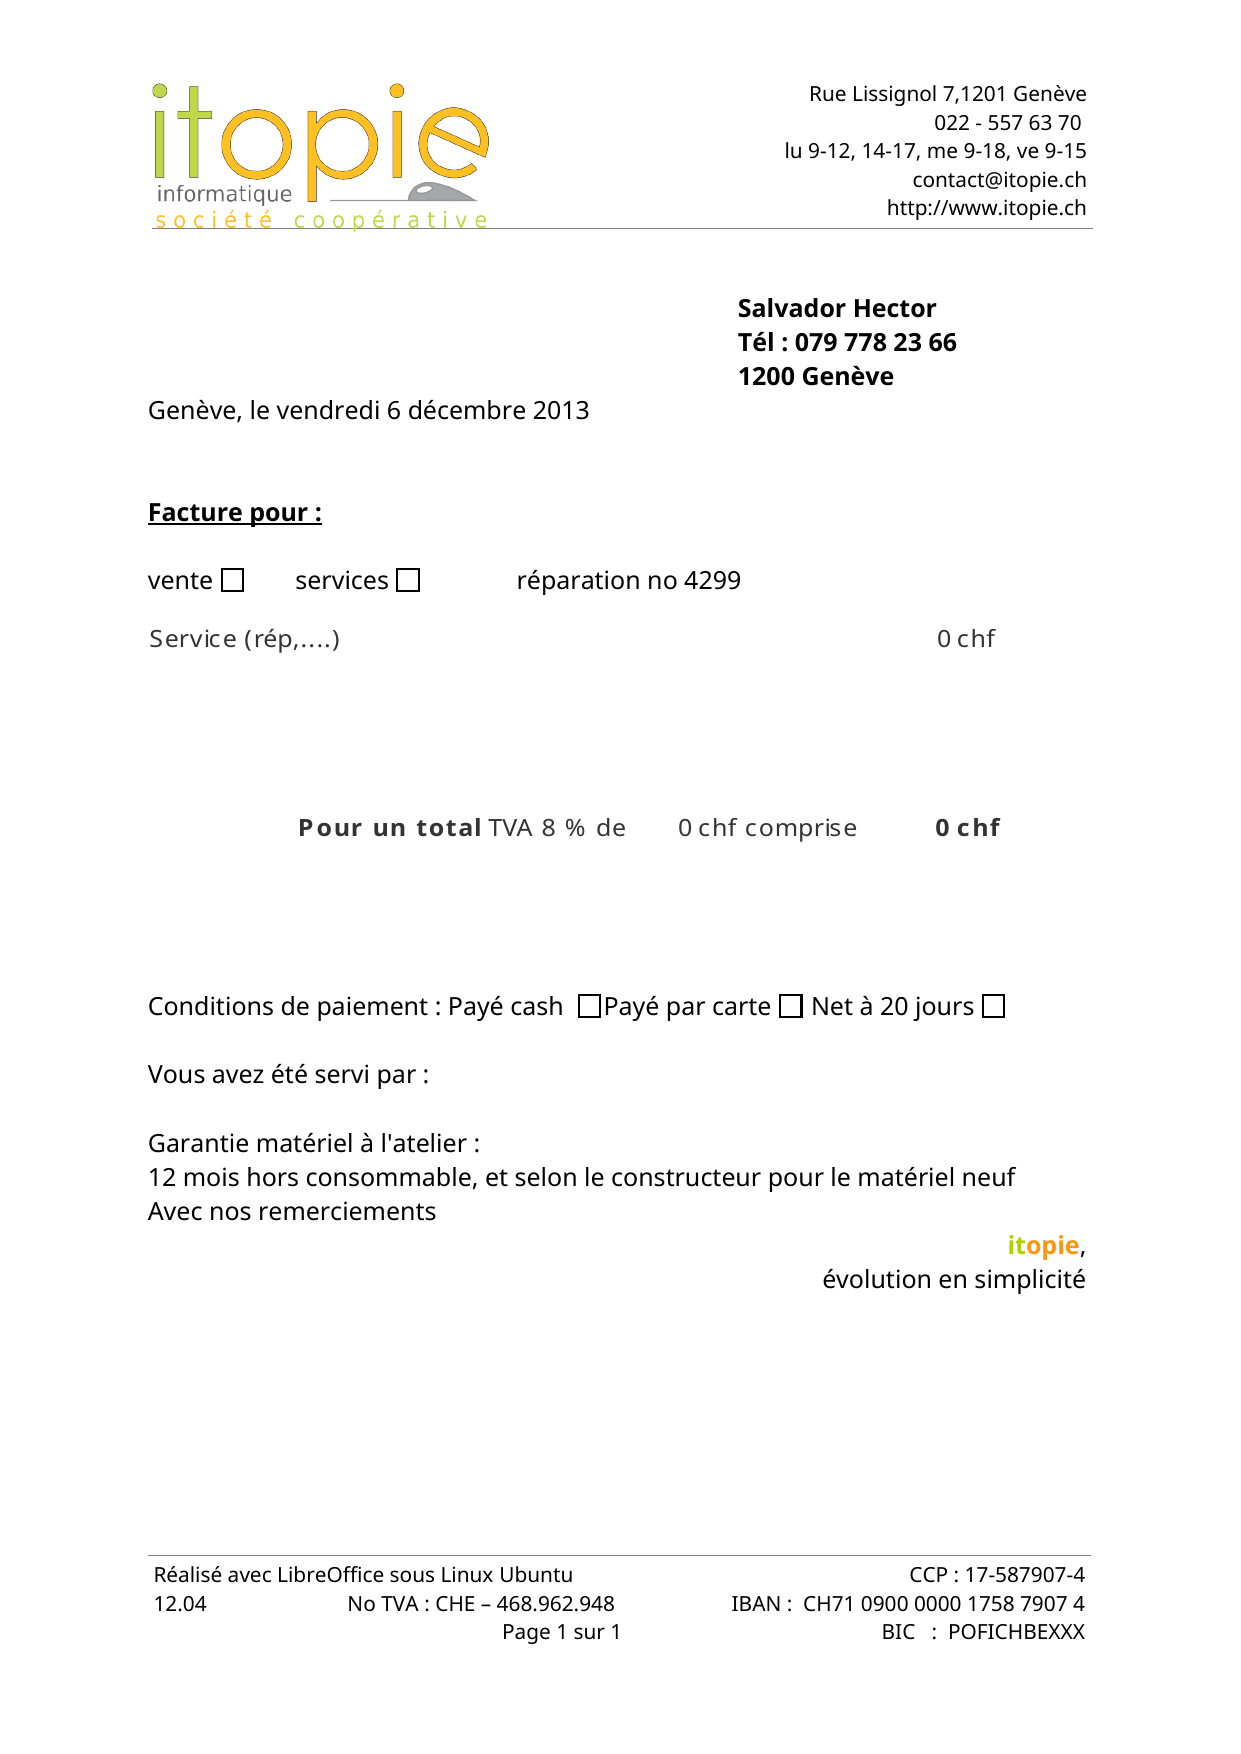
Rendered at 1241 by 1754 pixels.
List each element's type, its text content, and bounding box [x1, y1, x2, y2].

text Genève, le vendredi 6 décembre 2013 [148, 392, 1093, 427]
text Tél : 079 778 23 66 [148, 324, 1093, 358]
text Avec nos remerciements [148, 1193, 1093, 1227]
text Salvador Hector [148, 290, 1093, 324]
text évolution en simplicité [148, 1262, 1093, 1296]
text itopie, [148, 1227, 1093, 1262]
text 1200 Genève [148, 358, 1093, 392]
text Conditions de paiement : Payé cash Payé par carte Net à 20 jours [148, 989, 1093, 1023]
text Vous avez été servi par : [148, 1057, 1093, 1091]
text Garantie matériel à l'atelier : [148, 1125, 1093, 1159]
picture [138, 72, 500, 244]
text vente services réparation no 4299 [148, 563, 1093, 597]
text 12 mois hors consommable, et selon le constructeur pour le matériel neuf [148, 1159, 1093, 1193]
text Facture pour : [148, 495, 1093, 529]
